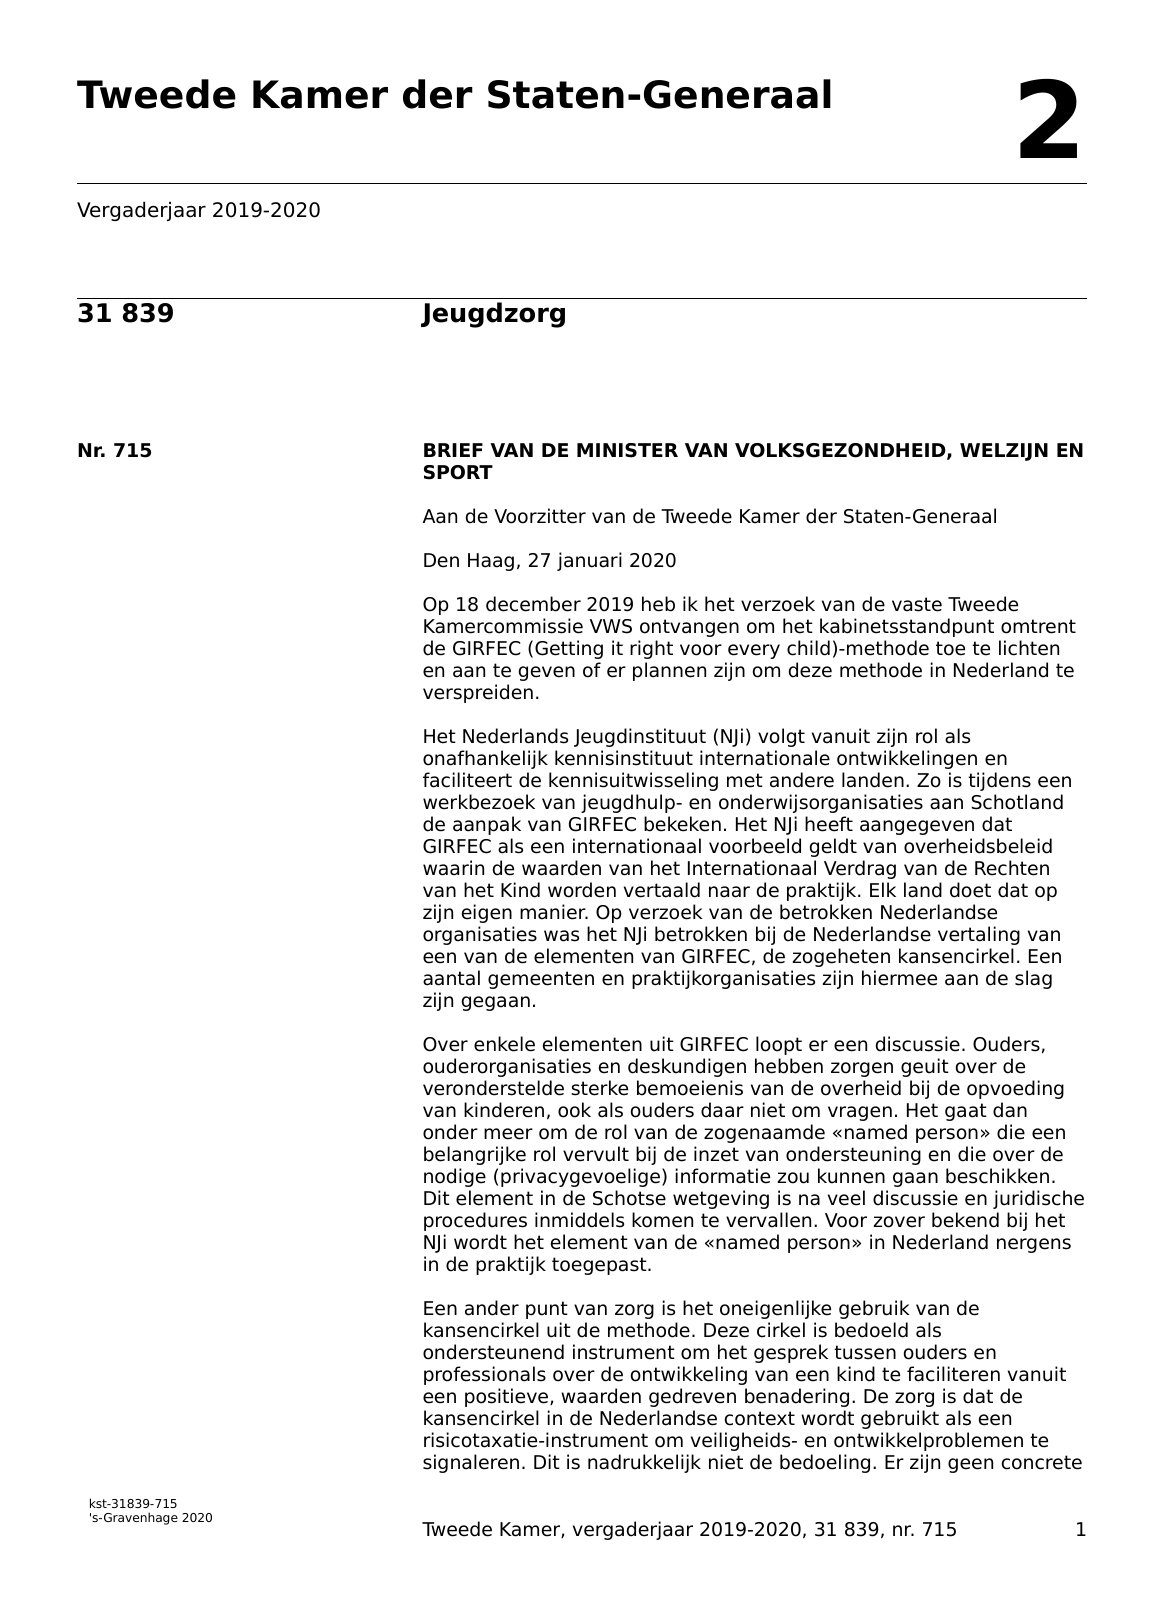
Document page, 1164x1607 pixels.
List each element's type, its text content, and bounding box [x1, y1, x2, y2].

subtitle 31 839 Jeugdzorg [77, 299, 1087, 329]
text Het Nederlands Jeugdinstituut (NJi) volgt vanuit zijn rol als onafhankelijk kennisinstituut internationale ontwikkelingen en faciliteert de kennisuitwisseling met andere landen. Zo is tijdens een werkbezoek van jeugdhulp- en onderwijsorganisaties aan Schotland de aanpak van GIRFEC bekeken. Het NJi heeft aangegeven dat GIRFEC als een internationaal voorbeeld geldt van overheidsbeleid waarin de waarden van het Internationaal Verdrag van de Rechten van het Kind worden vertaald naar de praktijk. Elk land doet dat op zijn eigen manier. Op verzoek van de betrokken Nederlandse organisaties was het NJi betrokken bij de Nederlandse vertaling van een van de elementen van GIRFEC, de zogeheten kansencirkel. Een aantal gemeenten en praktijkorganisaties zijn hiermee aan de slag zijn gegaan. [422, 726, 1087, 1012]
text kst-31839-715 [88, 1497, 323, 1511]
text 's-Gravenhage 2020 [88, 1511, 323, 1525]
table_header Tweede Kamer der Staten-Generaal [77, 59, 886, 183]
table_cell Vergaderjaar 2019-2020 [77, 184, 1087, 298]
table_header 2 [886, 59, 1087, 183]
text Aan de Voorzitter van de Tweede Kamer der Staten-Generaal [422, 506, 1087, 528]
subtitle Nr. 715 BRIEF VAN DE MINISTER VAN VOLKSGEZONDHEID, WELZIJN EN SPORT [77, 440, 1087, 484]
text Over enkele elementen uit GIRFEC loopt er een discussie. Ouders, ouderorganisaties en deskundigen hebben zorgen geuit over de veronderstelde sterke bemoeienis van de overheid bij de opvoeding van kinderen, ook als ouders daar niet om vragen. Het gaat dan onder meer om de rol van de zogenaamde «named person» die een belangrijke rol vervult bij de inzet van ondersteuning en die over de nodige (privacygevoelige) informatie zou kunnen gaan beschikken. Dit element in de Schotse wetgeving is na veel discussie en juridische procedures inmiddels komen te vervallen. Voor zover bekend bij het NJi wordt het element van de «named person» in Nederland nergens in de praktijk toegepast. [422, 1034, 1087, 1276]
text Op 18 december 2019 heb ik het verzoek van de vaste Tweede Kamercommissie VWS ontvangen om het kabinetsstandpunt omtrent de GIRFEC (Getting it right voor every child)-methode toe te lichten en aan te geven of er plannen zijn om deze methode in Nederland te verspreiden. [422, 594, 1087, 704]
text Een ander punt van zorg is het oneigenlijke gebruik van de kansencirkel uit de methode. Deze cirkel is bedoeld als ondersteunend instrument om het gesprek tussen ouders en professionals over de ontwikkeling van een kind te faciliteren vanuit een positieve, waarden gedreven benadering. De zorg is dat de kansencirkel in de Nederlandse context wordt gebruikt als een risicotaxatie-instrument om veiligheids- en ontwikkelproblemen te signaleren. Dit is nadrukkelijk niet de bedoeling. Er zijn geen concrete [422, 1298, 1087, 1474]
text Den Haag, 27 januari 2020 [422, 550, 1087, 572]
